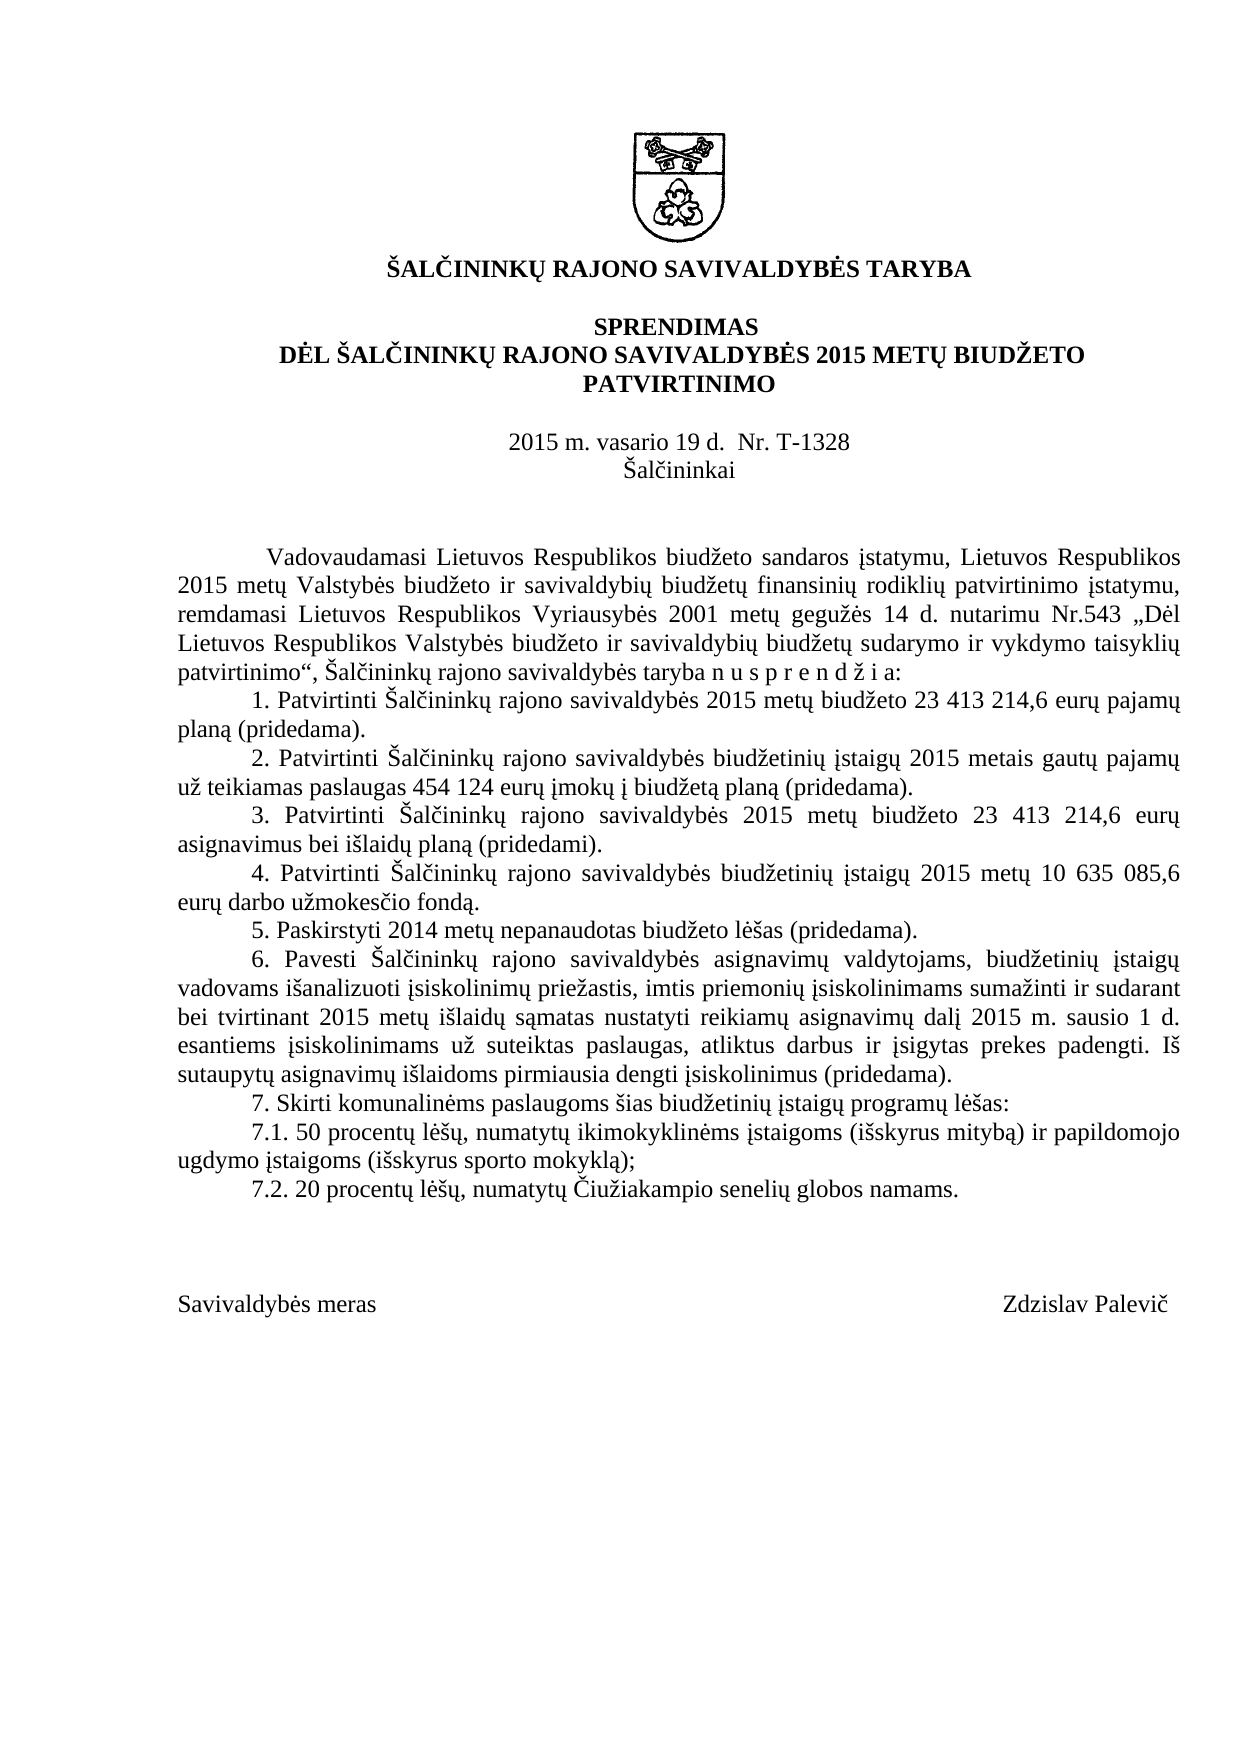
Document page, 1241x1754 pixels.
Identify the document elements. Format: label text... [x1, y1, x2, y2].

text 6. Pavesti Šalčininkų rajono savivaldybės asignavimų valdytojams, biudžetinių įstaigų vadovams išanalizuoti įsiskolinimų priežastis, imtis priemonių įsiskolinimams sumažinti ir sudarant bei tvirtinant 2015 metų išlaidų sąmatas nustatyti reikiamų asignavimų dalį 2015 m. sausio 1 d. esantiems įsiskolinimams už suteiktas paslaugas, atliktus darbus ir įsigytas prekes padengti. Iš sutaupytų asignavimų išlaidoms pirmiausia dengti įsiskolinimus (pridedama). [177, 944, 1181, 1088]
text 3. Patvirtinti Šalčininkų rajono savivaldybės 2015 metų biudžeto 23 413 214,6 eurų asignavimus bei išlaidų planą (pridedami). [177, 800, 1181, 858]
text 2015 m. vasario 19 d. Nr. T-1328 [177, 427, 1181, 455]
text 7. Skirti komunalinėms paslaugoms šias biudžetinių įstaigų programų lėšas: [177, 1088, 1181, 1117]
text 5. Paskirstyti 2014 metų nepanaudotas biudžeto lėšas (pridedama). [177, 915, 1181, 944]
text 7.2. 20 procentų lėšų, numatytų Čiužiakampio senelių globos namams. [177, 1174, 1181, 1203]
text DĖL ŠALČININKŲ RAJONO SAVIVALDYBĖS 2015 METŲ BIUDŽETO PATVIRTINIMO [177, 340, 1181, 398]
text Vadovaudamasi Lietuvos Respublikos biudžeto sandaros įstatymu, Lietuvos Respublikos 2015 metų Valstybės biudžeto ir savivaldybių biudžetų finansinių rodiklių patvirtinimo įstatymu, remdamasi Lietuvos Respublikos Vyriausybės 2001 metų gegužės 14 d. nutarimu Nr.543 „Dėl Lietuvos Respublikos Valstybės biudžeto ir savivaldybių biudžetų sudarymo ir vykdymo taisyklių patvirtinimo“, Šalčininkų rajono savivaldybės taryba n u s p r e n d ž i a: [177, 542, 1181, 685]
text 4. Patvirtinti Šalčininkų rajono savivaldybės biudžetinių įstaigų 2015 metų 10 635 085,6 eurų darbo užmokesčio fondą. [177, 858, 1181, 915]
text SPRENDIMAS [177, 312, 1181, 340]
text 2. Patvirtinti Šalčininkų rajono savivaldybės biudžetinių įstaigų 2015 metais gautų pajamų už teikiamas paslaugas 454 124 eurų įmokų į biudžetą planą (pridedama). [177, 743, 1181, 800]
text ŠALČININKŲ RAJONO SAVIVALDYBĖS TARYBA [177, 254, 1181, 283]
text Šalčininkai [177, 455, 1181, 484]
text 7.1. 50 procentų lėšų, numatytų ikimokyklinėms įstaigoms (išskyrus mitybą) ir papildomojo ugdymo įstaigoms (išskyrus sporto mokyklą); [177, 1117, 1181, 1174]
text Savivaldybės meras Zdzislav Palevič [177, 1289, 1181, 1318]
text 1. Patvirtinti Šalčininkų rajono savivaldybės 2015 metų biudžeto 23 413 214,6 eurų pajamų planą (pridedama). [177, 685, 1181, 743]
